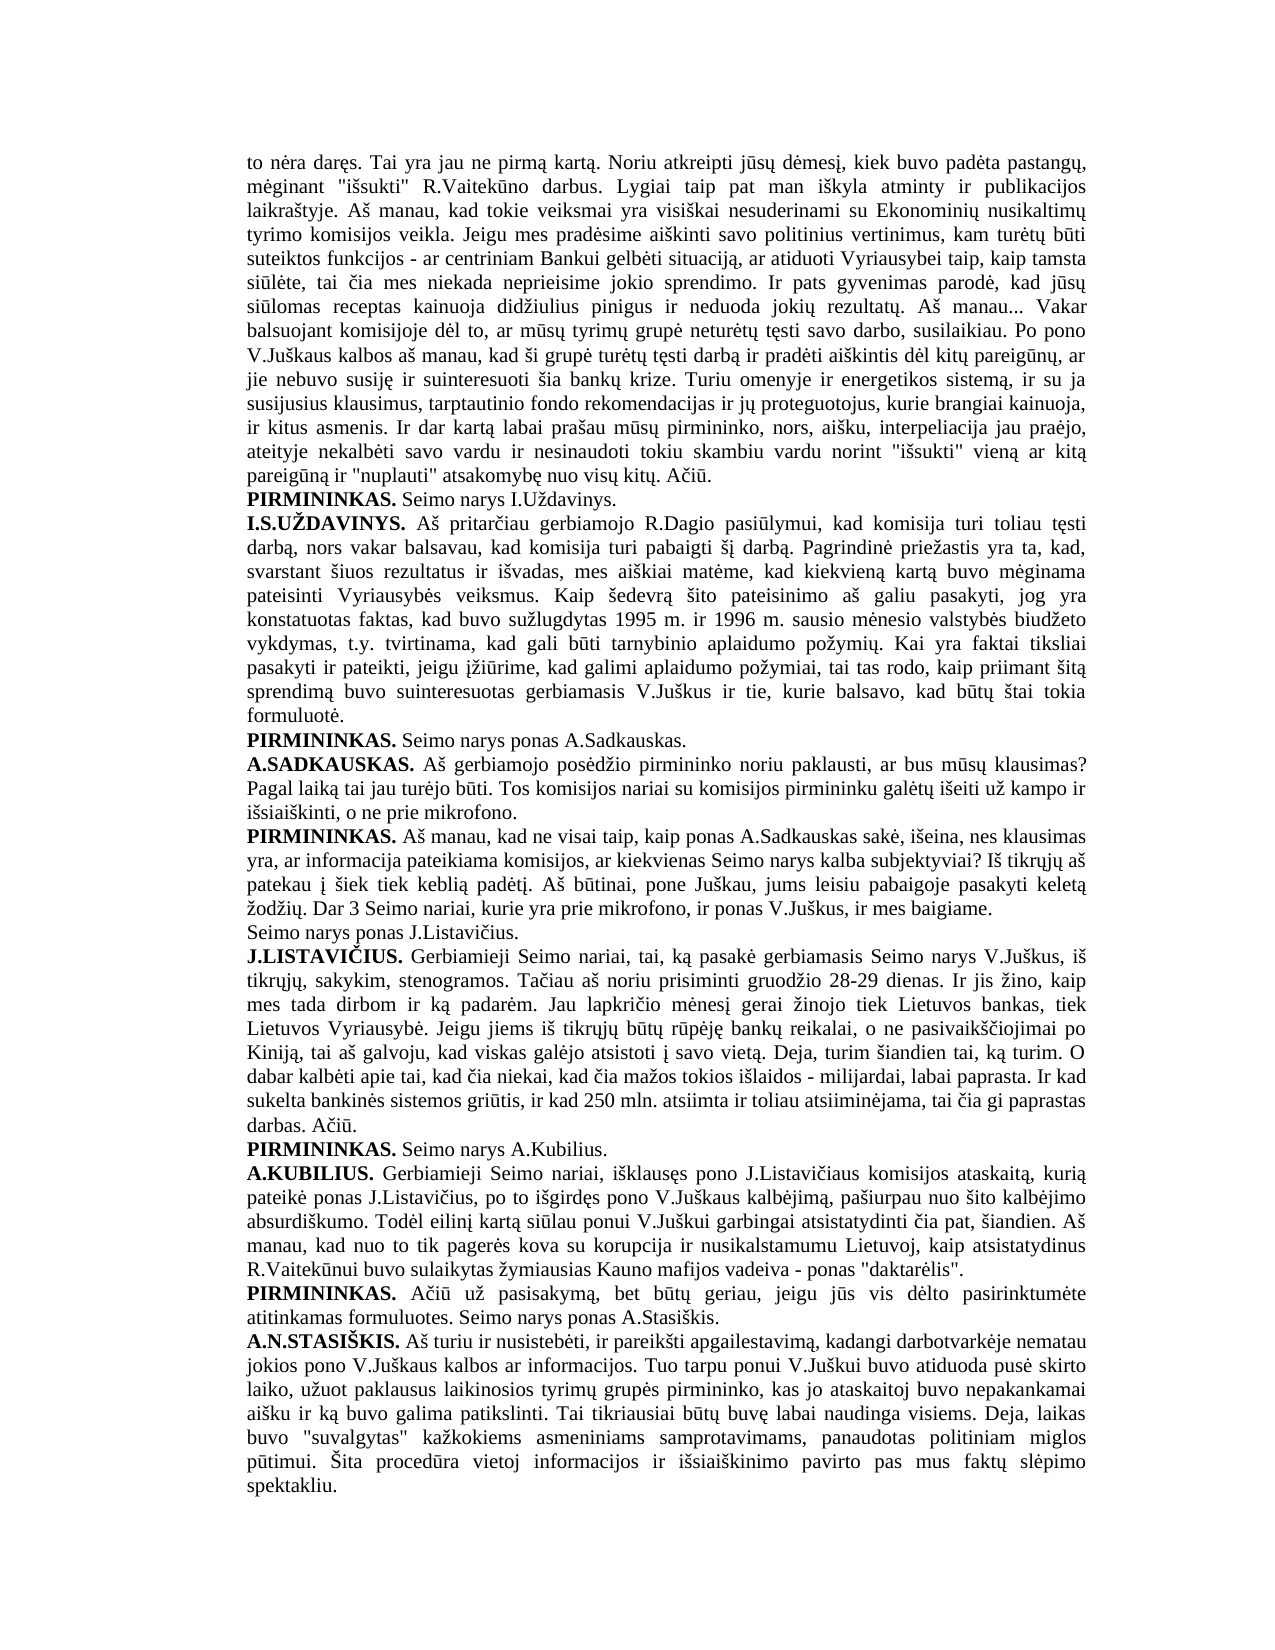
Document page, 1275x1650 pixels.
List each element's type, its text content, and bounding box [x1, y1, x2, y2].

text PIRMININKAS. Seimo narys A.Kubilius. [247, 1137, 1087, 1161]
text PIRMININKAS. Aš manau, kad ne visai taip, kaip ponas A.Sadkauskas sakė, išeina, nes klausimas yra, ar informacija pateikiama komisijos, ar kiekvienas Seimo narys kalba subjektyviai? Iš tikrųjų aš patekau į šiek tiek keblią padėtį. Aš būtinai, pone Juškau, jums leisiu pabaigoje pasakyti keletą žodžių. Dar 3 Seimo nariai, kurie yra prie mikrofono, ir ponas V.Juškus, ir mes baigiame. [247, 824, 1087, 920]
text A.SADKAUSKAS. Aš gerbiamojo posėdžio pirmininko noriu paklausti, ar bus mūsų klausimas? Pagal laiką tai jau turėjo būti. Tos komisijos nariai su komisijos pirmininku galėtų išeiti už kampo ir išsiaiškinti, o ne prie mikrofono. [247, 752, 1087, 824]
text PIRMININKAS. Ačiū už pasisakymą, bet būtų geriau, jeigu jūs vis dėlto pasirinktumėte atitinkamas formuluotes. Seimo narys ponas A.Stasiškis. [247, 1281, 1087, 1329]
text to nėra daręs. Tai yra jau ne pirmą kartą. Noriu atkreipti jūsų dėmesį, kiek buvo padėta pastangų, mėginant "išsukti" R.Vaitekūno darbus. Lygiai taip pat man iškyla atminty ir publikacijos laikraštyje. Aš manau, kad tokie veiksmai yra visiškai nesuderinami su Ekonominių nusikaltimų tyrimo komisijos veikla. Jeigu mes pradėsime aiškinti savo politinius vertinimus, kam turėtų būti suteiktos funkcijos - ar centriniam Bankui gelbėti situaciją, ar atiduoti Vyriausybei taip, kaip tamsta siūlėte, tai čia mes niekada neprieisime jokio sprendimo. Ir pats gyvenimas parodė, kad jūsų siūlomas receptas kainuoja didžiulius pinigus ir neduoda jokių rezultatų. Aš manau... Vakar balsuojant komisijoje dėl to, ar mūsų tyrimų grupė neturėtų tęsti savo darbo, susilaikiau. Po pono V.Juškaus kalbos aš manau, kad ši grupė turėtų tęsti darbą ir pradėti aiškintis dėl kitų pareigūnų, ar jie nebuvo susiję ir suinteresuoti šia bankų krize. Turiu omenyje ir energetikos sistemą, ir su ja susijusius klausimus, tarptautinio fondo rekomendacijas ir jų proteguotojus, kurie brangiai kainuoja, ir kitus asmenis. Ir dar kartą labai prašau mūsų pirmininko, nors, aišku, interpeliacija jau praėjo, ateityje nekalbėti savo vardu ir nesinaudoti tokiu skambiu vardu norint "išsukti" vieną ar kitą pareigūną ir "nuplauti" atsakomybę nuo visų kitų. Ačiū. [247, 150, 1087, 487]
text A.KUBILIUS. Gerbiamieji Seimo nariai, išklausęs pono J.Listavičiaus komisijos ataskaitą, kurią pateikė ponas J.Listavičius, po to išgirdęs pono V.Juškaus kalbėjimą, pašiurpau nuo šito kalbėjimo absurdiškumo. Todėl eilinį kartą siūlau ponui V.Juškui garbingai atsistatydinti čia pat, šiandien. Aš manau, kad nuo to tik pagerės kova su korupcija ir nusikalstamumu Lietuvoj, kaip atsistatydinus R.Vaitekūnui buvo sulaikytas žymiausias Kauno mafijos vadeiva - ponas "daktarėlis". [247, 1161, 1087, 1281]
text Seimo narys ponas J.Listavičius. [247, 920, 1087, 944]
text PIRMININKAS. Seimo narys I.Uždavinys. [247, 487, 1087, 511]
text I.S.UŽDAVINYS. Aš pritarčiau gerbiamojo R.Dagio pasiūlymui, kad komisija turi toliau tęsti darbą, nors vakar balsavau, kad komisija turi pabaigti šį darbą. Pagrindinė priežastis yra ta, kad, svarstant šiuos rezultatus ir išvadas, mes aiškiai matėme, kad kiekvieną kartą buvo mėginama pateisinti Vyriausybės veiksmus. Kaip šedevrą šito pateisinimo aš galiu pasakyti, jog yra konstatuotas faktas, kad buvo sužlugdytas 1995 m. ir 1996 m. sausio mėnesio valstybės biudžeto vykdymas, t.y. tvirtinama, kad gali būti tarnybinio aplaidumo požymių. Kai yra faktai tiksliai pasakyti ir pateikti, jeigu įžiūrime, kad galimi aplaidumo požymiai, tai tas rodo, kaip priimant šitą sprendimą buvo suinteresuotas gerbiamasis V.Juškus ir tie, kurie balsavo, kad būtų štai tokia formuluotė. [247, 511, 1087, 727]
text PIRMININKAS. Seimo narys ponas A.Sadkauskas. [247, 727, 1087, 752]
text A.N.STASIŠKIS. Aš turiu ir nusistebėti, ir pareikšti apgailestavimą, kadangi darbotvarkėje nematau jokios pono V.Juškaus kalbos ar informacijos. Tuo tarpu ponui V.Juškui buvo atiduoda pusė skirto laiko, užuot paklausus laikinosios tyrimų grupės pirmininko, kas jo ataskaitoj buvo nepakankamai aišku ir ką buvo galima patikslinti. Tai tikriausiai būtų buvę labai naudinga visiems. Deja, laikas buvo "suvalgytas" kažkokiems asmeniniams samprotavimams, panaudotas politiniam miglos pūtimui. Šita procedūra vietoj informacijos ir išsiaiškinimo pavirto pas mus faktų slėpimo spektakliu. [247, 1329, 1087, 1497]
text J.LISTAVIČIUS. Gerbiamieji Seimo nariai, tai, ką pasakė gerbiamasis Seimo narys V.Juškus, iš tikrųjų, sakykim, stenogramos. Tačiau aš noriu prisiminti gruodžio 28-29 dienas. Ir jis žino, kaip mes tada dirbom ir ką padarėm. Jau lapkričio mėnesį gerai žinojo tiek Lietuvos bankas, tiek Lietuvos Vyriausybė. Jeigu jiems iš tikrųjų būtų rūpėję bankų reikalai, o ne pasivaikščiojimai po Kiniją, tai aš galvoju, kad viskas galėjo atsistoti į savo vietą. Deja, turim šiandien tai, ką turim. O dabar kalbėti apie tai, kad čia niekai, kad čia mažos tokios išlaidos - milijardai, labai paprasta. Ir kad sukelta bankinės sistemos griūtis, ir kad 250 mln. atsiimta ir toliau atsiiminėjama, tai čia gi paprastas darbas. Ačiū. [247, 944, 1087, 1137]
